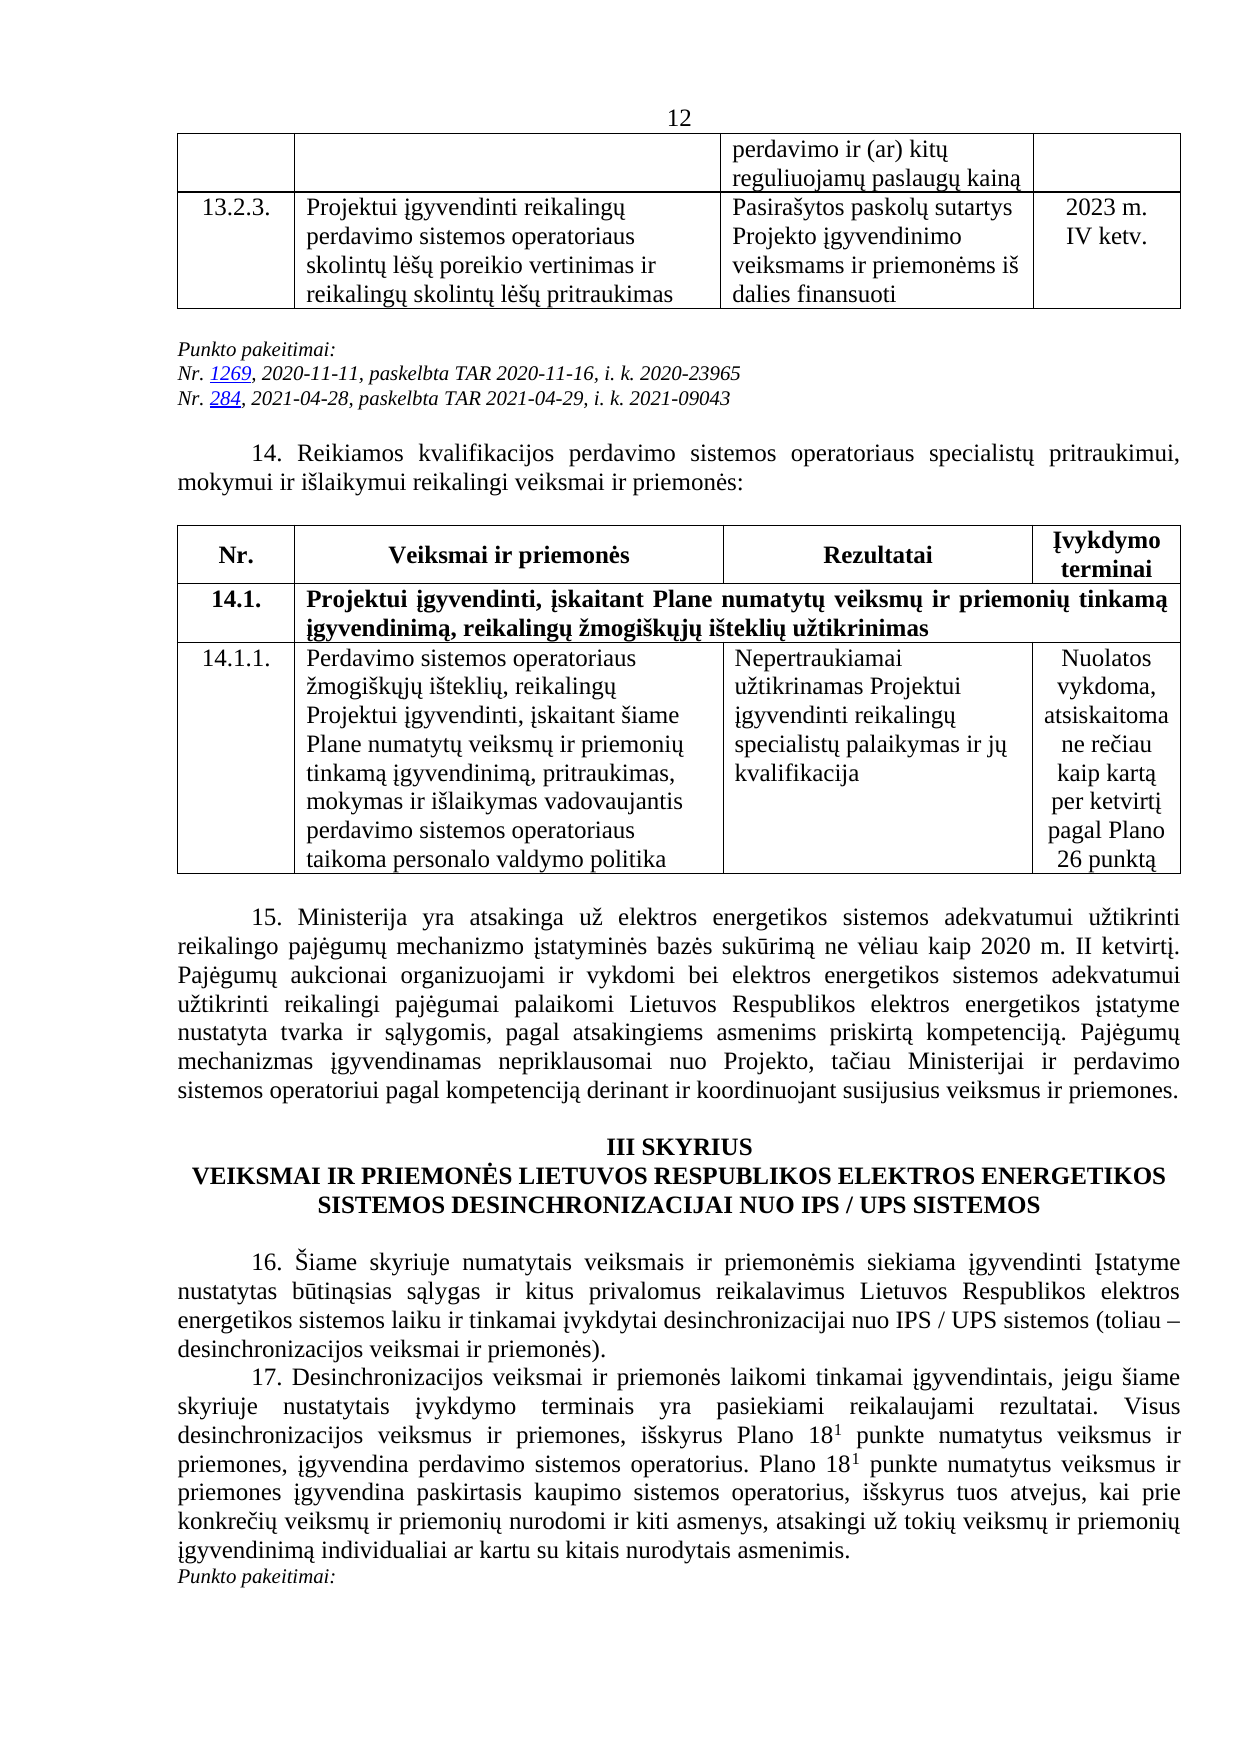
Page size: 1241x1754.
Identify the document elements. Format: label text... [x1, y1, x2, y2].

table_cell 13.2.3. [178, 193, 294, 307]
text 14. Reikiamos kvalifikacijos perdavimo sistemos operatoriaus specialistų pritraukimui, mokymui ir išlaikymui reikalingi veiksmai ir priemonės: [177, 438, 1181, 496]
table_header Rezultatai [724, 526, 1032, 583]
table_cell Projektui įgyvendinti, įskaitant Plane numatytų veiksmų ir priemonių tinkamą įgyvendinimą, reikalingų žmogiškųjų išteklių užtikrinimas [295, 584, 1180, 642]
table_header Įvykdymo terminai [1033, 526, 1180, 583]
text III SKYRIUS [177, 1132, 1181, 1161]
table_cell Nuolatos vykdoma, atsiskaitoma ne rečiau kaip kartą per ketvirtį pagal Plano 26 punktą [1033, 643, 1180, 873]
text 15. Ministerija yra atsakinga už elektros energetikos sistemos adekvatumui užtikrinti reikalingo pajėgumų mechanizmo įstatyminės bazės sukūrimą ne vėliau kaip 2020 m. II ketvirtį. Pajėgumų aukcionai organizuojami ir vykdomi bei elektros energetikos sistemos adekvatumui užtikrinti reikalingi pajėgumai palaikomi Lietuvos Respublikos elektros energetikos įstatyme nustatyta tvarka ir sąlygomis, pagal atsakingiems asmenims priskirtą kompetenciją. Pajėgumų mechanizmas įgyvendinamas nepriklausomai nuo Projekto, tačiau Ministerijai ir perdavimo sistemos operatoriui pagal kompetenciją derinant ir koordinuojant susijusius veiksmus ir priemones. [177, 902, 1181, 1104]
text VEIKSMAI IR PRIEMONĖS LIETUVOS RESPUBLIKOS ELEKTROS ENERGETIKOS SISTEMOS DESINCHRONIZACIJAI NUO IPS / UPS SISTEMOS [177, 1161, 1181, 1219]
table_cell [178, 134, 294, 191]
table_header Nr. [178, 526, 294, 583]
table_cell Projektui įgyvendinti reikalingų perdavimo sistemos operatoriaus skolintų lėšų poreikio vertinimas ir reikalingų skolintų lėšų pritraukimas [295, 193, 720, 307]
text 17. Desinchronizacijos veiksmai ir priemonės laikomi tinkamai įgyvendintais, jeigu šiame skyriuje nustatytais įvykdymo terminais yra pasiekiami reikalaujami rezultatai. Visus desinchronizacijos veiksmus ir priemones, išskyrus Plano 181 punkte numatytus veiksmus ir priemones, įgyvendina perdavimo sistemos operatorius. Plano 181 punkte numatytus veiksmus ir priemones įgyvendina paskirtasis kaupimo sistemos operatorius, išskyrus tuos atvejus, kai prie konkrečių veiksmų ir priemonių nurodomi ir kiti asmenys, atsakingi už tokių veiksmų ir priemonių įgyvendinimą individualiai ar kartu su kitais nurodytais asmenimis. [177, 1362, 1181, 1564]
text Punkto pakeitimai: [177, 1564, 1181, 1588]
table_cell 2023 m. IV ketv. [1034, 193, 1180, 307]
table_cell [1034, 134, 1180, 191]
text 16. Šiame skyriuje numatytais veiksmais ir priemonėmis siekiama įgyvendinti Įstatyme nustatytas būtinąsias sąlygas ir kitus privalomus reikalavimus Lietuvos Respublikos elektros energetikos sistemos laiku ir tinkamai įvykdytai desinchronizacijai nuo IPS / UPS sistemos (toliau – desinchronizacijos veiksmai ir priemonės). [177, 1247, 1181, 1362]
table_cell 14.1.1. [178, 643, 294, 873]
table_cell 14.1. [178, 584, 294, 642]
table_cell Nepertraukiamai užtikrinamas Projektui įgyvendinti reikalingų specialistų palaikymas ir jų kvalifikacija [724, 643, 1032, 873]
table_cell perdavimo ir (ar) kitų reguliuojamų paslaugų kainą [721, 134, 1033, 191]
text Punkto pakeitimai: [177, 337, 1181, 361]
table_cell [295, 134, 720, 191]
table_cell Perdavimo sistemos operatoriaus žmogiškųjų išteklių, reikalingų Projektui įgyvendinti, įskaitant šiame Plane numatytų veiksmų ir priemonių tinkamą įgyvendinimą, pritraukimas, mokymas ir išlaikymas vadovaujantis perdavimo sistemos operatoriaus taikoma personalo valdymo politika [295, 643, 723, 873]
text Nr. 1269, 2020-11-11, paskelbta TAR 2020-11-16, i. k. 2020-23965 [177, 361, 1181, 385]
text Nr. 284, 2021-04-28, paskelbta TAR 2021-04-29, i. k. 2021-09043 [177, 385, 1181, 409]
table_cell Pasirašytos paskolų sutartys Projekto įgyvendinimo veiksmams ir priemonėms iš dalies finansuoti [721, 193, 1033, 307]
table_header Veiksmai ir priemonės [295, 526, 723, 583]
